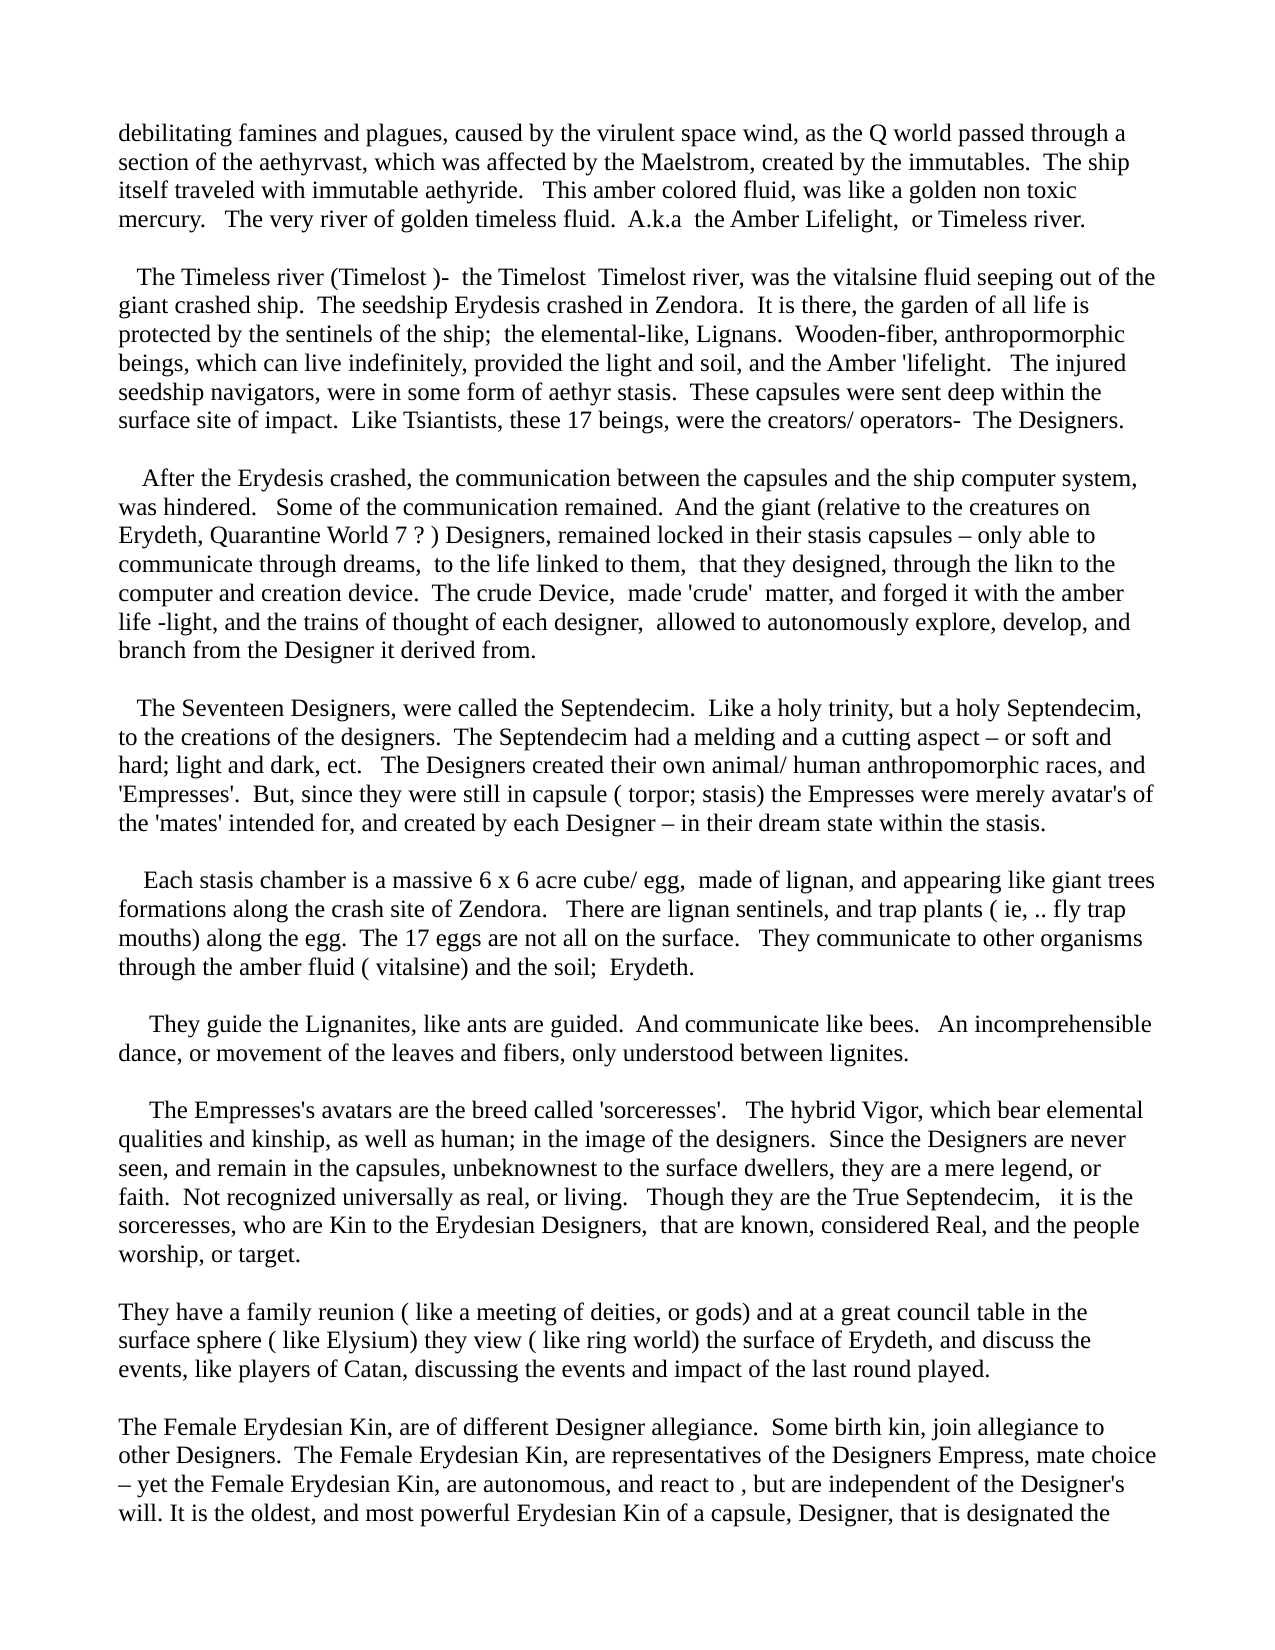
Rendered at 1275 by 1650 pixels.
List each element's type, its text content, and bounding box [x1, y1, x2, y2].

text debilitating famines and plagues, caused by the virulent space wind, as the Q world passed through a section of the aethyrvast, which was affected by the Maelstrom, created by the immutables. The ship itself traveled with immutable aethyride. This amber colored fluid, was like a golden non toxic mercury. The very river of golden timeless fluid. A.k.a the Amber Lifelight, or Timeless river. [118, 118, 1157, 233]
text They guide the Lignanites, like ants are guided. And communicate like bees. An incomprehensible dance, or movement of the leaves and fibers, only understood between lignites. [118, 1009, 1157, 1067]
text The Timeless river (Timelost )- the Timelost Timelost river, was the vitalsine fluid seeping out of the giant crashed ship. The seedship Erydesis crashed in Zendora. It is there, the garden of all life is protected by the sentinels of the ship; the elemental-like, Lignans. Wooden-fiber, anthropormorphic beings, which can live indefinitely, provided the light and soil, and the Amber 'lifelight. The injured seedship navigators, were in some form of aethyr stasis. These capsules were sent deep within the surface site of impact. Like Tsiantists, these 17 beings, were the creators/ operators- The Designers. [118, 262, 1157, 434]
text They have a family reunion ( like a meeting of deities, or gods) and at a great council table in the surface sphere ( like Elysium) they view ( like ring world) the surface of Erydeth, and discuss the events, like players of Catan, discussing the events and impact of the last round played. [118, 1297, 1157, 1383]
text The Empresses's avatars are the breed called 'sorceresses'. The hybrid Vigor, which bear elemental qualities and kinship, as well as human; in the image of the designers. Since the Designers are never seen, and remain in the capsules, unbeknownest to the surface dwellers, they are a mere legend, or faith. Not recognized universally as real, or living. Though they are the True Septendecim, it is the sorceresses, who are Kin to the Erydesian Designers, that are known, considered Real, and the people worship, or target. [118, 1096, 1157, 1268]
text The Female Erydesian Kin, are of different Designer allegiance. Some birth kin, join allegiance to other Designers. The Female Erydesian Kin, are representatives of the Designers Empress, mate choice – yet the Female Erydesian Kin, are autonomous, and react to , but are independent of the Designer's will. It is the oldest, and most powerful Erydesian Kin of a capsule, Designer, that is designated the [118, 1412, 1157, 1527]
text The Seventeen Designers, were called the Septendecim. Like a holy trinity, but a holy Septendecim, to the creations of the designers. The Septendecim had a melding and a cutting aspect – or soft and hard; light and dark, ect. The Designers created their own animal/ human anthropomorphic races, and 'Empresses'. But, since they were still in capsule ( torpor; stasis) the Empresses were merely avatar's of the 'mates' intended for, and created by each Designer – in their dream state within the stasis. [118, 693, 1157, 837]
text Each stasis chamber is a massive 6 x 6 acre cube/ egg, made of lignan, and appearing like giant trees formations along the crash site of Zendora. There are lignan sentinels, and trap plants ( ie, .. fly trap mouths) along the egg. The 17 eggs are not all on the surface. They communicate to other organisms through the amber fluid ( vitalsine) and the soil; Erydeth. [118, 866, 1157, 981]
text After the Erydesis crashed, the communication between the capsules and the ship computer system, was hindered. Some of the communication remained. And the giant (relative to the creatures on Erydeth, Quarantine World 7 ? ) Designers, remained locked in their stasis capsules – only able to communicate through dreams, to the life linked to them, that they designed, through the likn to the computer and creation device. The crude Device, made 'crude' matter, and forged it with the amber life -light, and the trains of thought of each designer, allowed to autonomously explore, develop, and branch from the Designer it derived from. [118, 463, 1157, 664]
